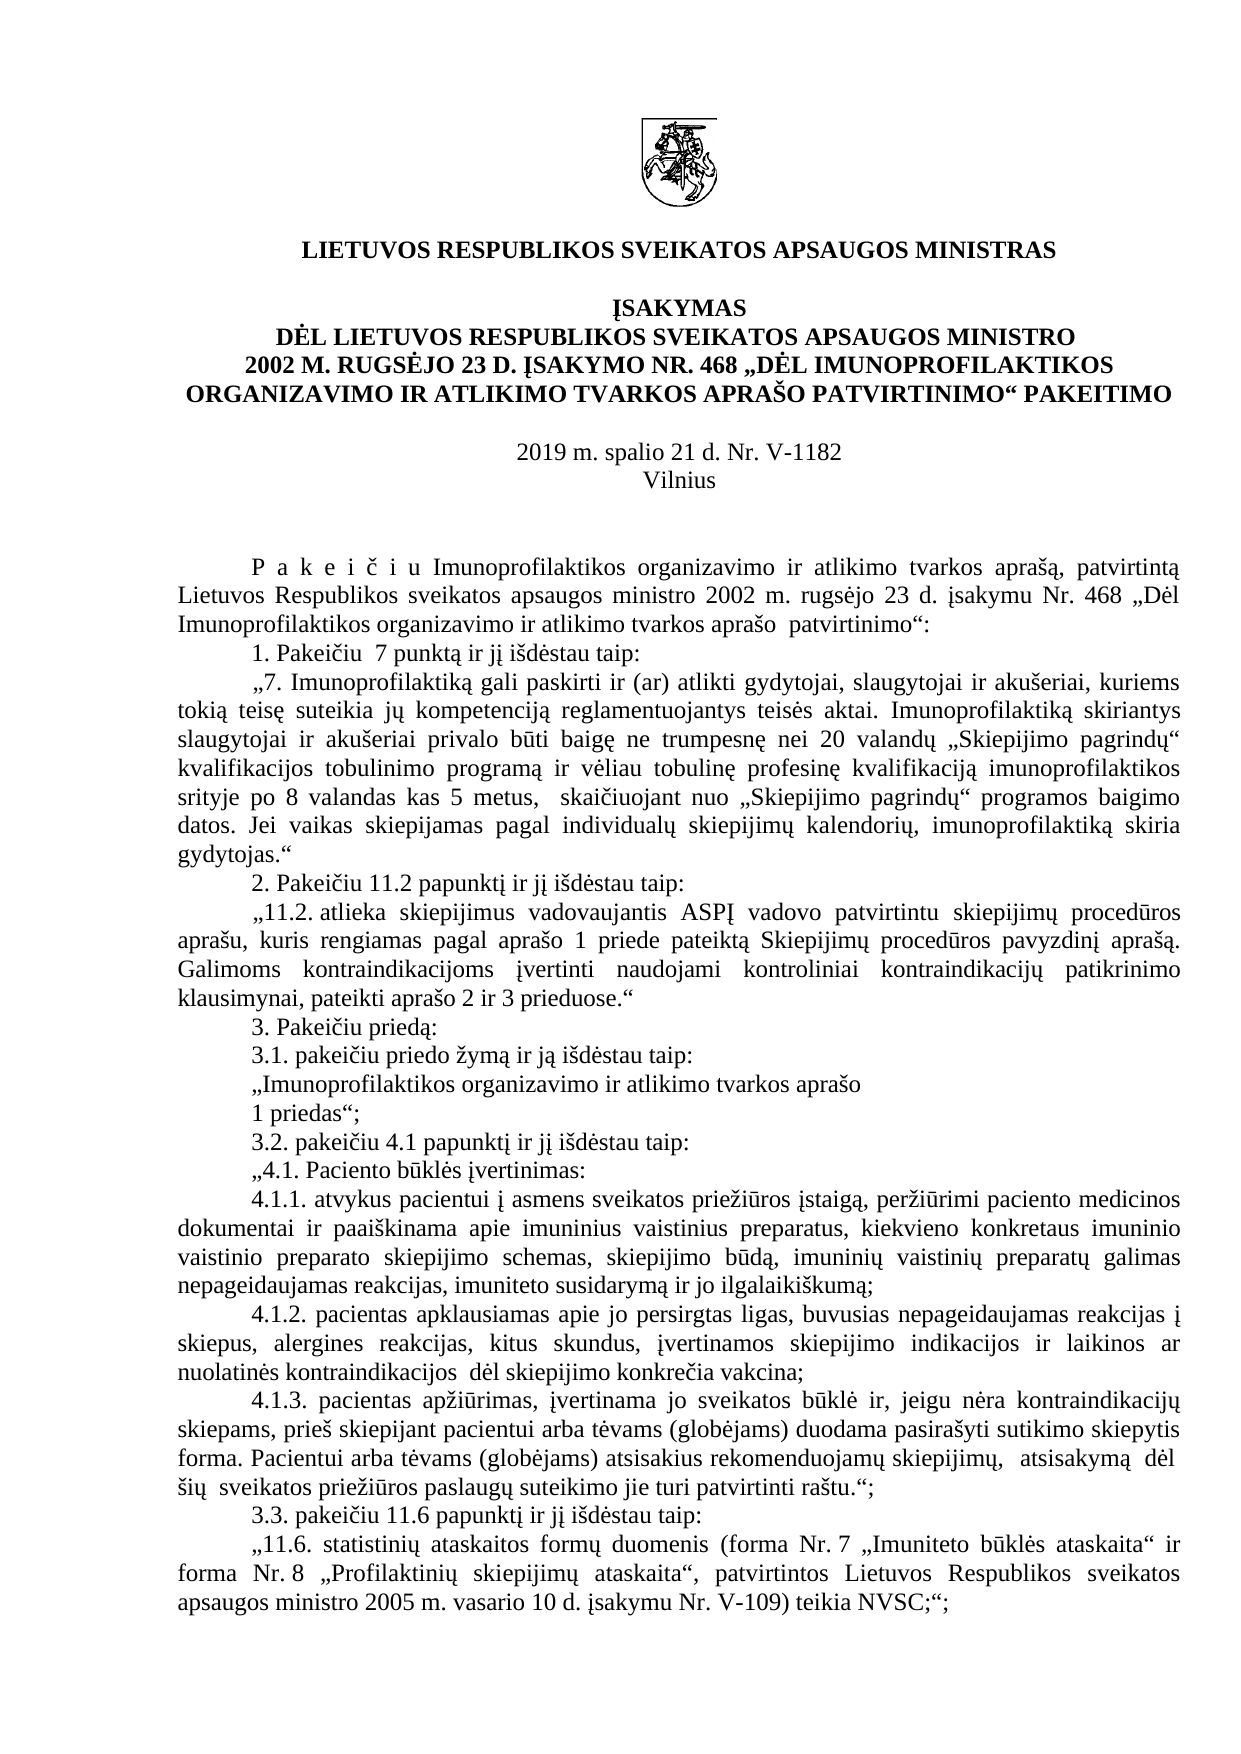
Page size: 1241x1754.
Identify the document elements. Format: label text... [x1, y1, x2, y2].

text 2019 m. spalio 21 d. Nr. V-1182 [177, 437, 1181, 466]
text 4.1.2. pacientas apklausiamas apie jo persirgtas ligas, buvusias nepageidaujamas reakcijas į skiepus, alergines reakcijas, kitus skundus, įvertinamos skiepijimo indikacijos ir laikinos ar nuolatinės kontraindikacijos dėl skiepijimo konkrečia vakcina; [177, 1299, 1181, 1386]
text 3. Pakeičiu priedą: [177, 1012, 1181, 1041]
text „4.1. Paciento būklės įvertinimas: [177, 1156, 1181, 1184]
text 3.1. pakeičiu priedo žymą ir ją išdėstau taip: [177, 1041, 1181, 1069]
text „11.2. atlieka skiepijimus vadovaujantis ASPĮ vadovo patvirtintu skiepijimų procedūros aprašu, kuris rengiamas pagal aprašo 1 priede pateiktą Skiepijimų procedūros pavyzdinį aprašą. Galimoms kontraindikacijoms įvertinti naudojami kontroliniai kontraindikacijų patikrinimo klausimynai, pateikti aprašo 2 ir 3 prieduose.“ [177, 897, 1181, 1012]
text 3.2. pakeičiu 4.1 papunktį ir jį išdėstau taip: [177, 1127, 1181, 1156]
text 1 priedas“; [177, 1098, 1181, 1127]
text 1. Pakeičiu 7 punktą ir jį išdėstau taip: [177, 638, 1181, 667]
text 4.1.3. pacientas apžiūrimas, įvertinama jo sveikatos būklė ir, jeigu nėra kontraindikacijų skiepams, prieš skiepijant pacientui arba tėvams (globėjams) duodama pasirašyti sutikimo skiepytis forma. Pacientui arba tėvams (globėjams) atsisakius rekomenduojamų skiepijimų, atsisakymą dėl šių sveikatos priežiūros paslaugų suteikimo jie turi patvirtinti raštu.“; [177, 1386, 1181, 1501]
text LIETUVOS RESPUBLIKOS SVEIKATOS APSAUGOS MINISTRAS [177, 236, 1181, 264]
text DĖL LIETUVOS RESPUBLIKOS SVEIKATOS APSAUGOS MINISTRO 2002 M. RUGSĖJO 23 D. ĮSAKYMO NR. 468 „DĖL IMUNOPROFILAKTIKOS ORGANIZAVIMO IR ATLIKIMO TVARKOS APRAŠO PATVIRTINIMO“ PAKEITIMO [177, 322, 1181, 408]
text 3.3. pakeičiu 11.6 papunktį ir jį išdėstau taip: [177, 1501, 1181, 1529]
text „7. Imunoprofilaktiką gali paskirti ir (ar) atlikti gydytojai, slaugytojai ir akušeriai, kuriems tokią teisę suteikia jų kompetenciją reglamentuojantys teisės aktai. Imunoprofilaktiką skiriantys slaugytojai ir akušeriai privalo būti baigę ne trumpesnę nei 20 valandų „Skiepijimo pagrindų“ kvalifikacijos tobulinimo programą ir vėliau tobulinę profesinę kvalifikaciją imunoprofilaktikos srityje po 8 valandas kas 5 metus, skaičiuojant nuo „Skiepijimo pagrindų“ programos baigimo datos. Jei vaikas skiepijamas pagal individualų skiepijimų kalendorių, imunoprofilaktiką skiria gydytojas.“ [177, 667, 1181, 868]
text Vilnius [177, 466, 1181, 494]
text P a k e i č i u Imunoprofilaktikos organizavimo ir atlikimo tvarkos aprašą, patvirtintą Lietuvos Respublikos sveikatos apsaugos ministro 2002 m. rugsėjo 23 d. įsakymu Nr. 468 „Dėl Imunoprofilaktikos organizavimo ir atlikimo tvarkos aprašo patvirtinimo“: [177, 552, 1181, 638]
text 4.1.1. atvykus pacientui į asmens sveikatos priežiūros įstaigą, peržiūrimi paciento medicinos dokumentai ir paaiškinama apie imuninius vaistinius preparatus, kiekvieno konkretaus imuninio vaistinio preparato skiepijimo schemas, skiepijimo būdą, imuninių vaistinių preparatų galimas nepageidaujamas reakcijas, imuniteto susidarymą ir jo ilgalaikiškumą; [177, 1184, 1181, 1299]
text „11.6. statistinių ataskaitos formų duomenis (forma Nr. 7 „Imuniteto būklės ataskaita“ ir forma Nr. 8 „Profilaktinių skiepijimų ataskaita“, patvirtintos Lietuvos Respublikos sveikatos apsaugos ministro 2005 m. vasario 10 d. įsakymu Nr. V-109) teikia NVSC;“; [177, 1529, 1181, 1616]
text ĮSAKYMAS [177, 293, 1181, 322]
text 2. Pakeičiu 11.2 papunktį ir jį išdėstau taip: [177, 868, 1181, 897]
text „Imunoprofilaktikos organizavimo ir atlikimo tvarkos aprašo [177, 1069, 1181, 1098]
